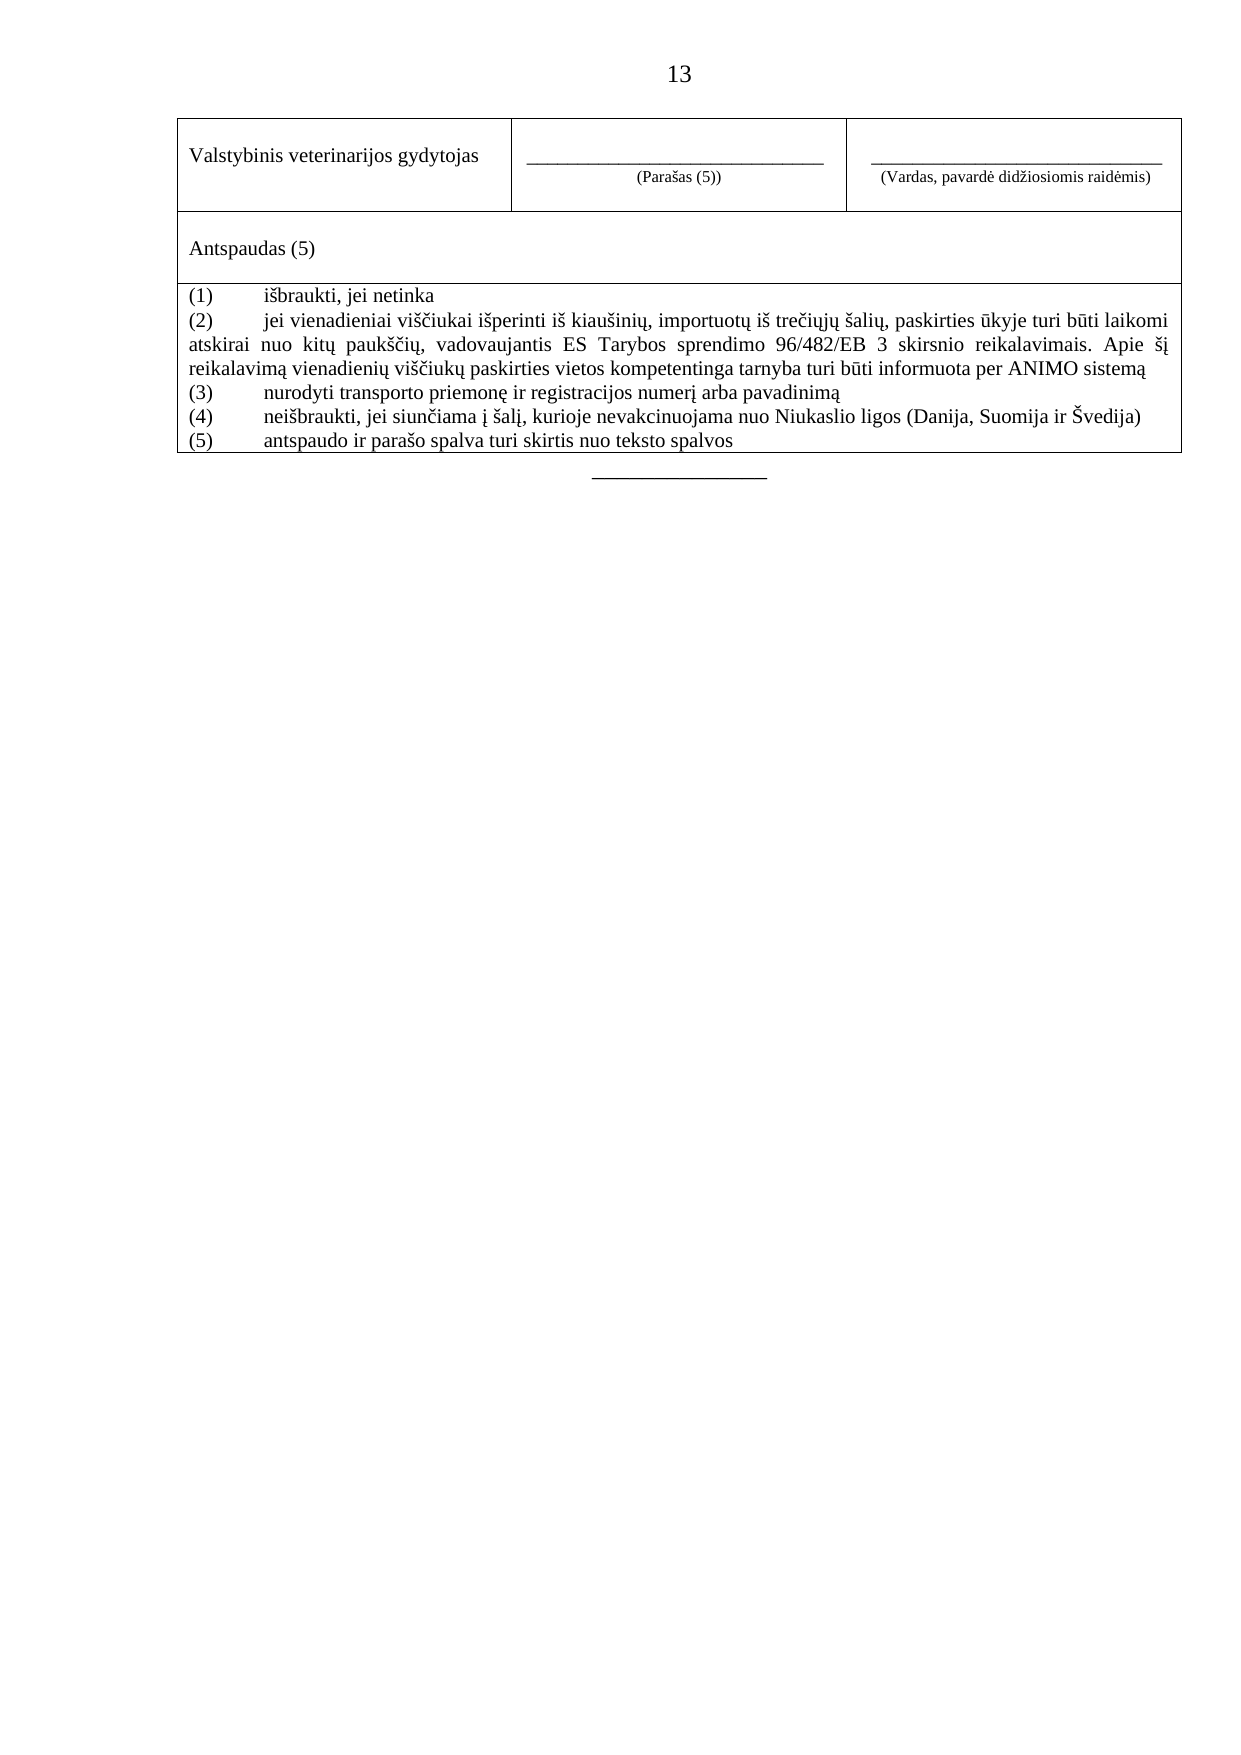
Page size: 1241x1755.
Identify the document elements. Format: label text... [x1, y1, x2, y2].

table_cell (Parašas (5)) [512, 119, 846, 211]
table_cell Valstybinis veterinarijos gydytojas [178, 119, 511, 211]
table_cell (1) išbraukti, jei netinka (2) jei vienadieniai viščiukai išperinti iš kiaušinių, importuotų iš trečiųjų šalių, paskirties ūkyje turi būti laikomi atskirai nuo kitų paukščių, vadovaujantis ES Tarybos sprendimo 96/482/EB 3 skirsnio reikalavimais. Apie šį reikalavimą vienadienių viščiukų paskirties vietos kompetentinga tarnyba turi būti informuota per ANIMO sistemą (3) nurodyti transporto priemonę ir registracijos numerį arba pavadinimą (4) neišbraukti, jei siunčiama į šalį, kurioje nevakcinuojama nuo Niukaslio ligos (Danija, Suomija ir Švedija) (5) antspaudo ir parašo spalva turi skirtis nuo teksto spalvos [178, 284, 1181, 452]
table_cell (Vardas, pavardė didžiosiomis raidėmis) [847, 119, 1181, 211]
text ______________ [177, 453, 1181, 482]
table_cell Antspaudas (5) [178, 212, 1181, 282]
